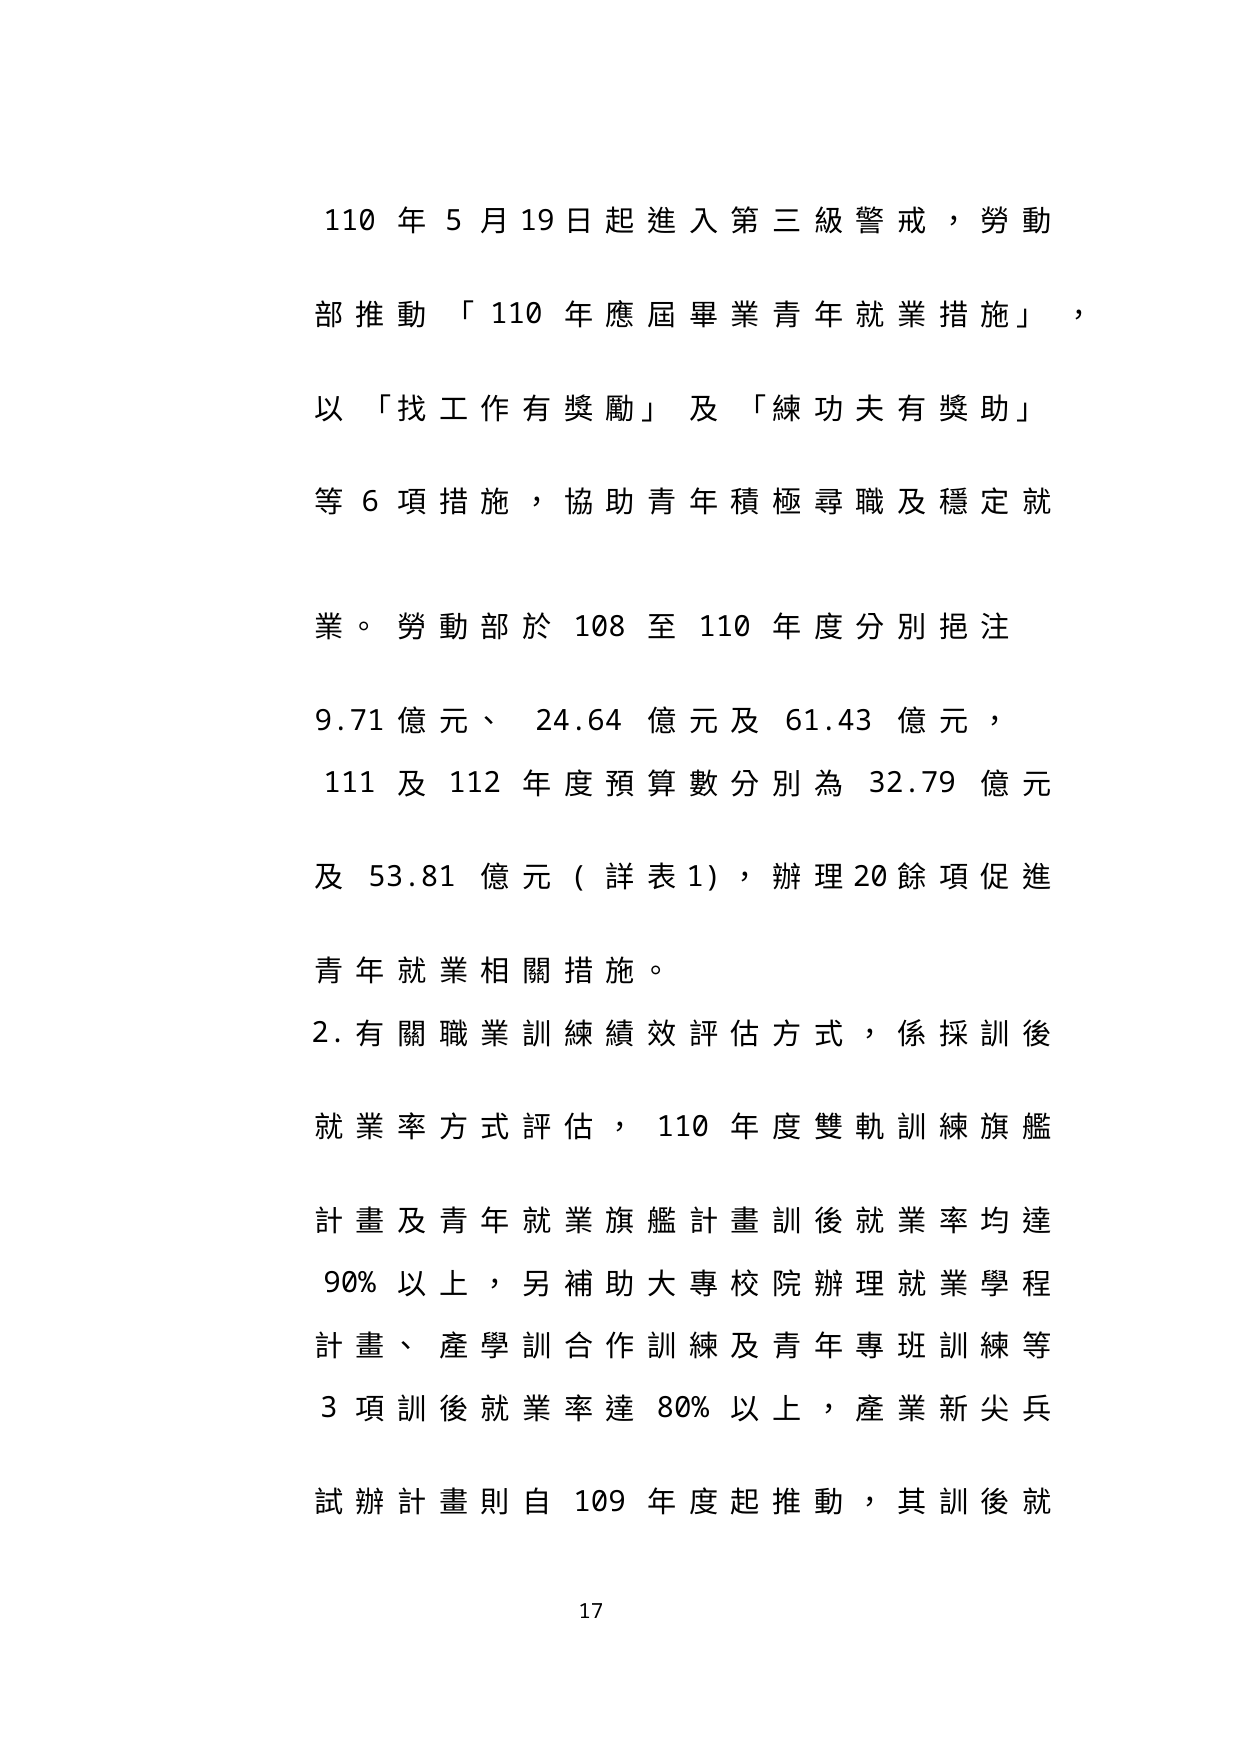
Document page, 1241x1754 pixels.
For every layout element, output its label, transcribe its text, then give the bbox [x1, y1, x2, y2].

text 1.勞動部辦理促進青年就業措施，按業務性質主要可分為職業訓練與就業服務，除例行性計畫，尚有為降低疫情對青年就業衝擊之因應措施，如行政院109年6月核定之「應屆畢業青年就業措施」，透過「衝就業」、「練專長」、「興僱用」之就業促進、職業訓練及鼓勵雇主僱用等措施，協助青年就業；另因應全國疫情自110年5月19日起進入第三級警戒，勞動部推動「110年應屆畢業青年就業措施」，以「找工作有獎勵」及「練功夫有獎助」等6項措施，協助青年積極尋職及穩定就業。勞動部於108至110年度分別挹注9.71億元、24.64億元及61.43億元，111及112年度預算數分別為32.79億元及53.81億元(詳表1)，辦理20餘項促進青年就業相關措施。 [271, 177, 1058, 990]
text 2.有關職業訓練績效評估方式，係採訓後就業率方式評估，110年度雙軌訓練旗艦計畫及青年就業旗艦計畫訓後就業率均達90%以上，另補助大專校院辦理就業學程計畫、產學訓合作訓練及青年專班訓練等3項訓後就業率達80%以上，產業新尖兵試辦計畫則自109年度起推動，其訓後就 [271, 990, 1058, 1552]
